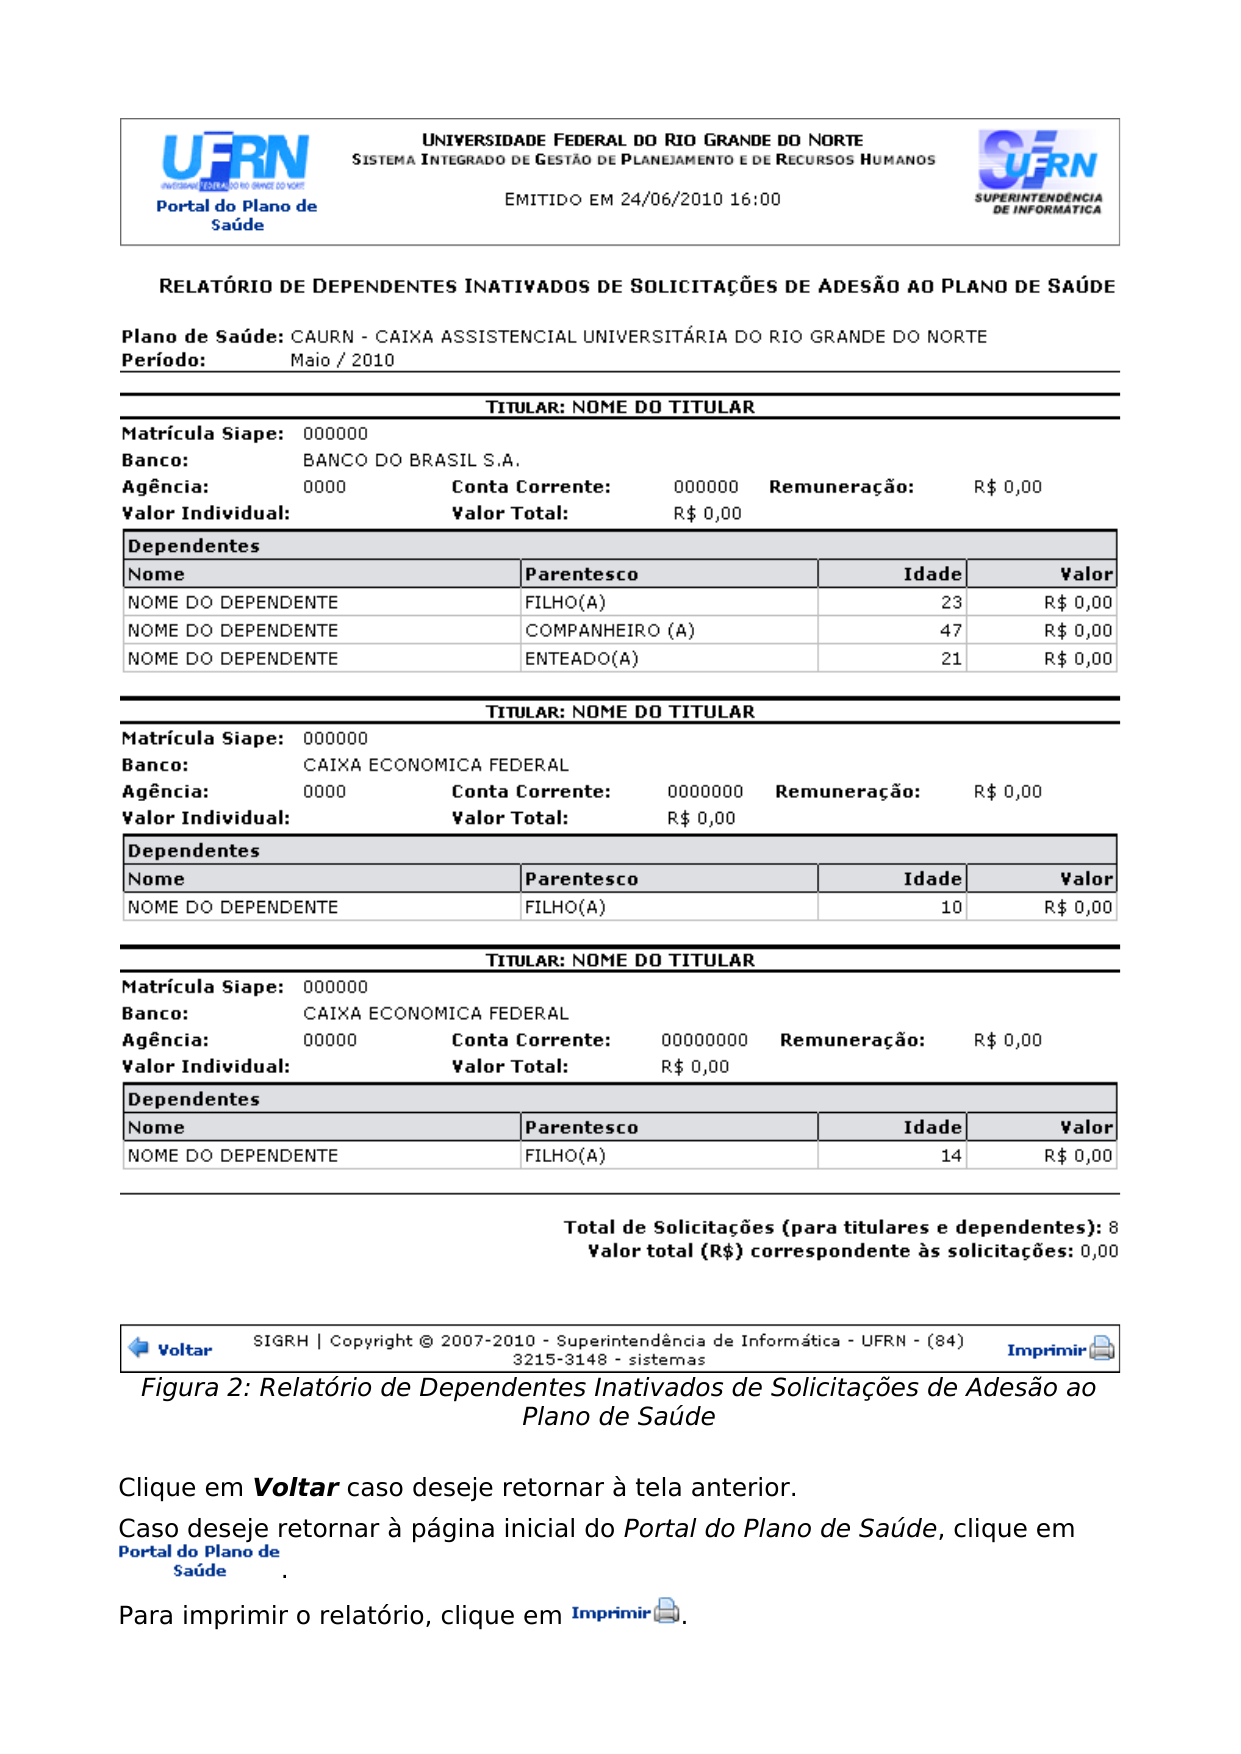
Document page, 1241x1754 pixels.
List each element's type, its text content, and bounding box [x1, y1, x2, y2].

picture [118, 1543, 281, 1578]
text Figura 2: Relatório de Dependentes Inativados de Solicitações de Adesão ao Plano de Saúde [120, 1373, 1120, 1431]
picture [120, 118, 1121, 1373]
text Clique em Voltar caso deseje retornar à tela anterior. [118, 1473, 1122, 1502]
picture [571, 1596, 681, 1625]
text Para imprimir o relatório, clique em . [118, 1596, 1122, 1631]
text Caso deseje retornar à página inicial do Portal do Plano de Saúde, clique em . [118, 1514, 1122, 1584]
